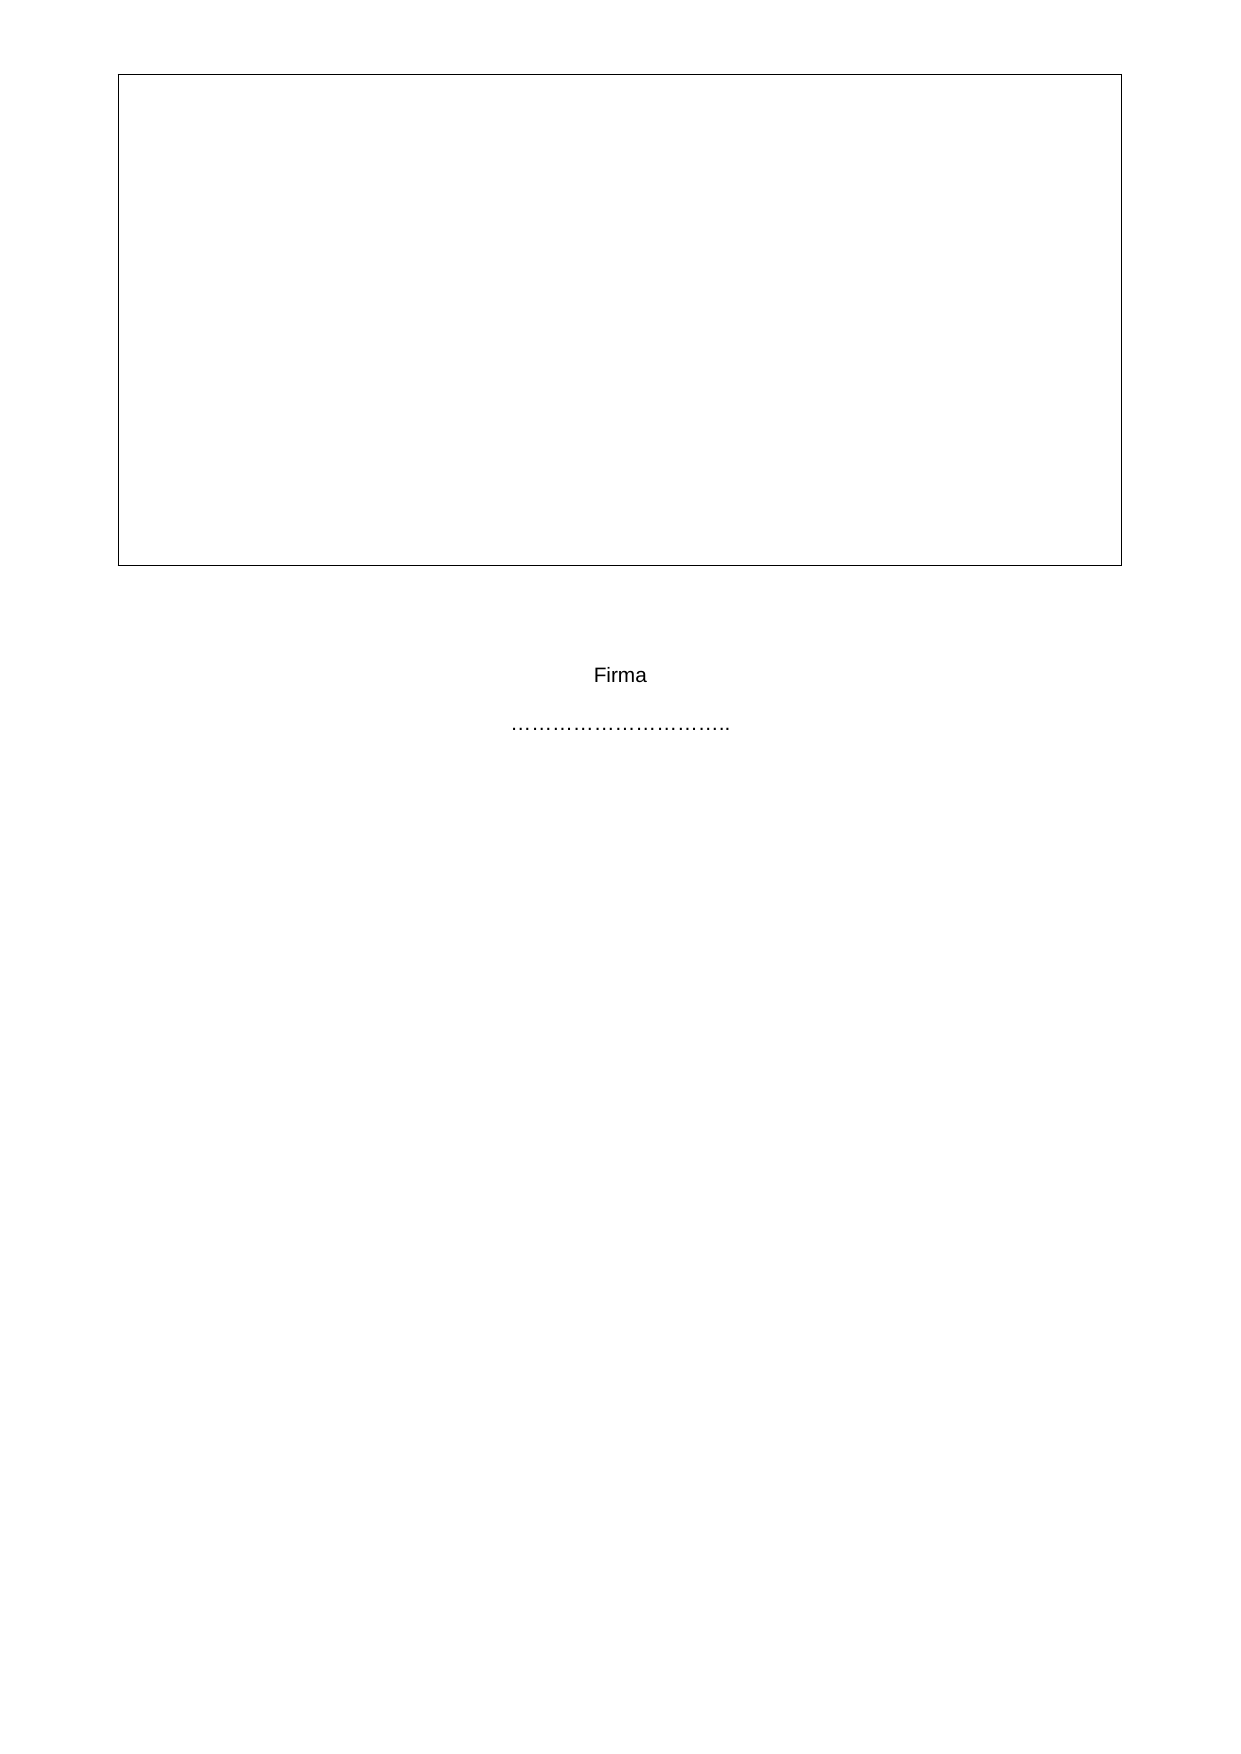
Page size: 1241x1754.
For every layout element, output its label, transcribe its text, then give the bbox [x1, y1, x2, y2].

text Firma [118, 662, 1122, 686]
text ………………………….. [118, 711, 1122, 735]
table_cell [119, 75, 1121, 565]
